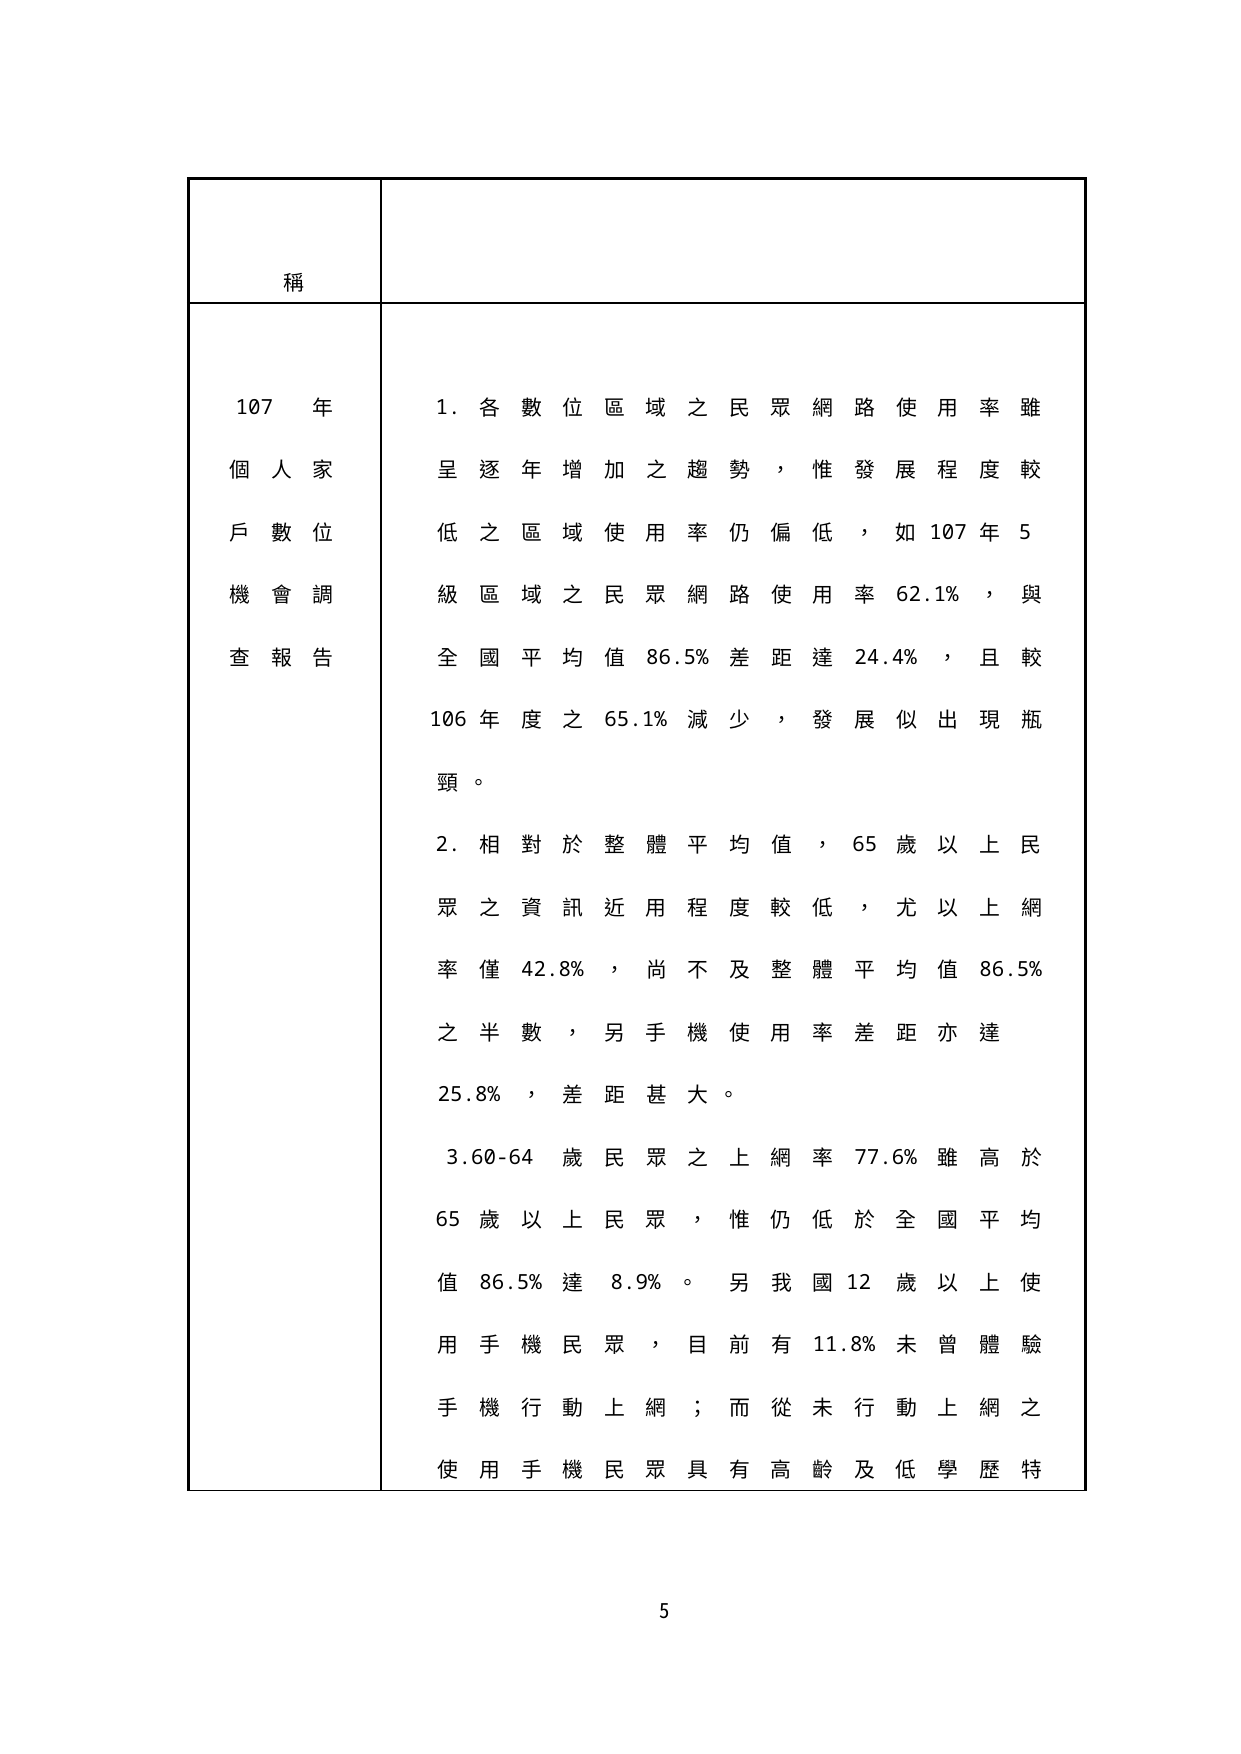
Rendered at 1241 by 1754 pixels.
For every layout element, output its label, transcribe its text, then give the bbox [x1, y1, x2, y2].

table_header [382, 180, 1084, 302]
table_cell 107 年個人家戶數位機會調查報告 [190, 304, 380, 1490]
table_cell 1.各數位區域之民眾網路使用率雖呈逐年增加之趨勢，惟發展程度較低之區域使用率仍偏低，如107年5 級區域之民眾網路使用率62.1%，與全國平均值86.5%差距達24.4%，且較106年度之65.1%減少，發展似出現瓶頸。 2.相對於整體平均值，65歲以上民眾之資訊近用程度較低，尤以上網率僅42.8%，尚不及整體平均值86.5%之半數，另手機使用率差距亦達25.8%，差距甚大。 3.60-64歲民眾之上網率77.6%雖高於65歲以上民眾，惟仍低於全國平均值86.5%達8.9%。另我國12 歲以上使用手機民眾，目前有11.8%未曾體驗手機行動上網；而從未行動上網之使用手機民眾具有高齡及低學歷特 [382, 304, 1084, 1490]
table_header 稱 [190, 180, 380, 302]
